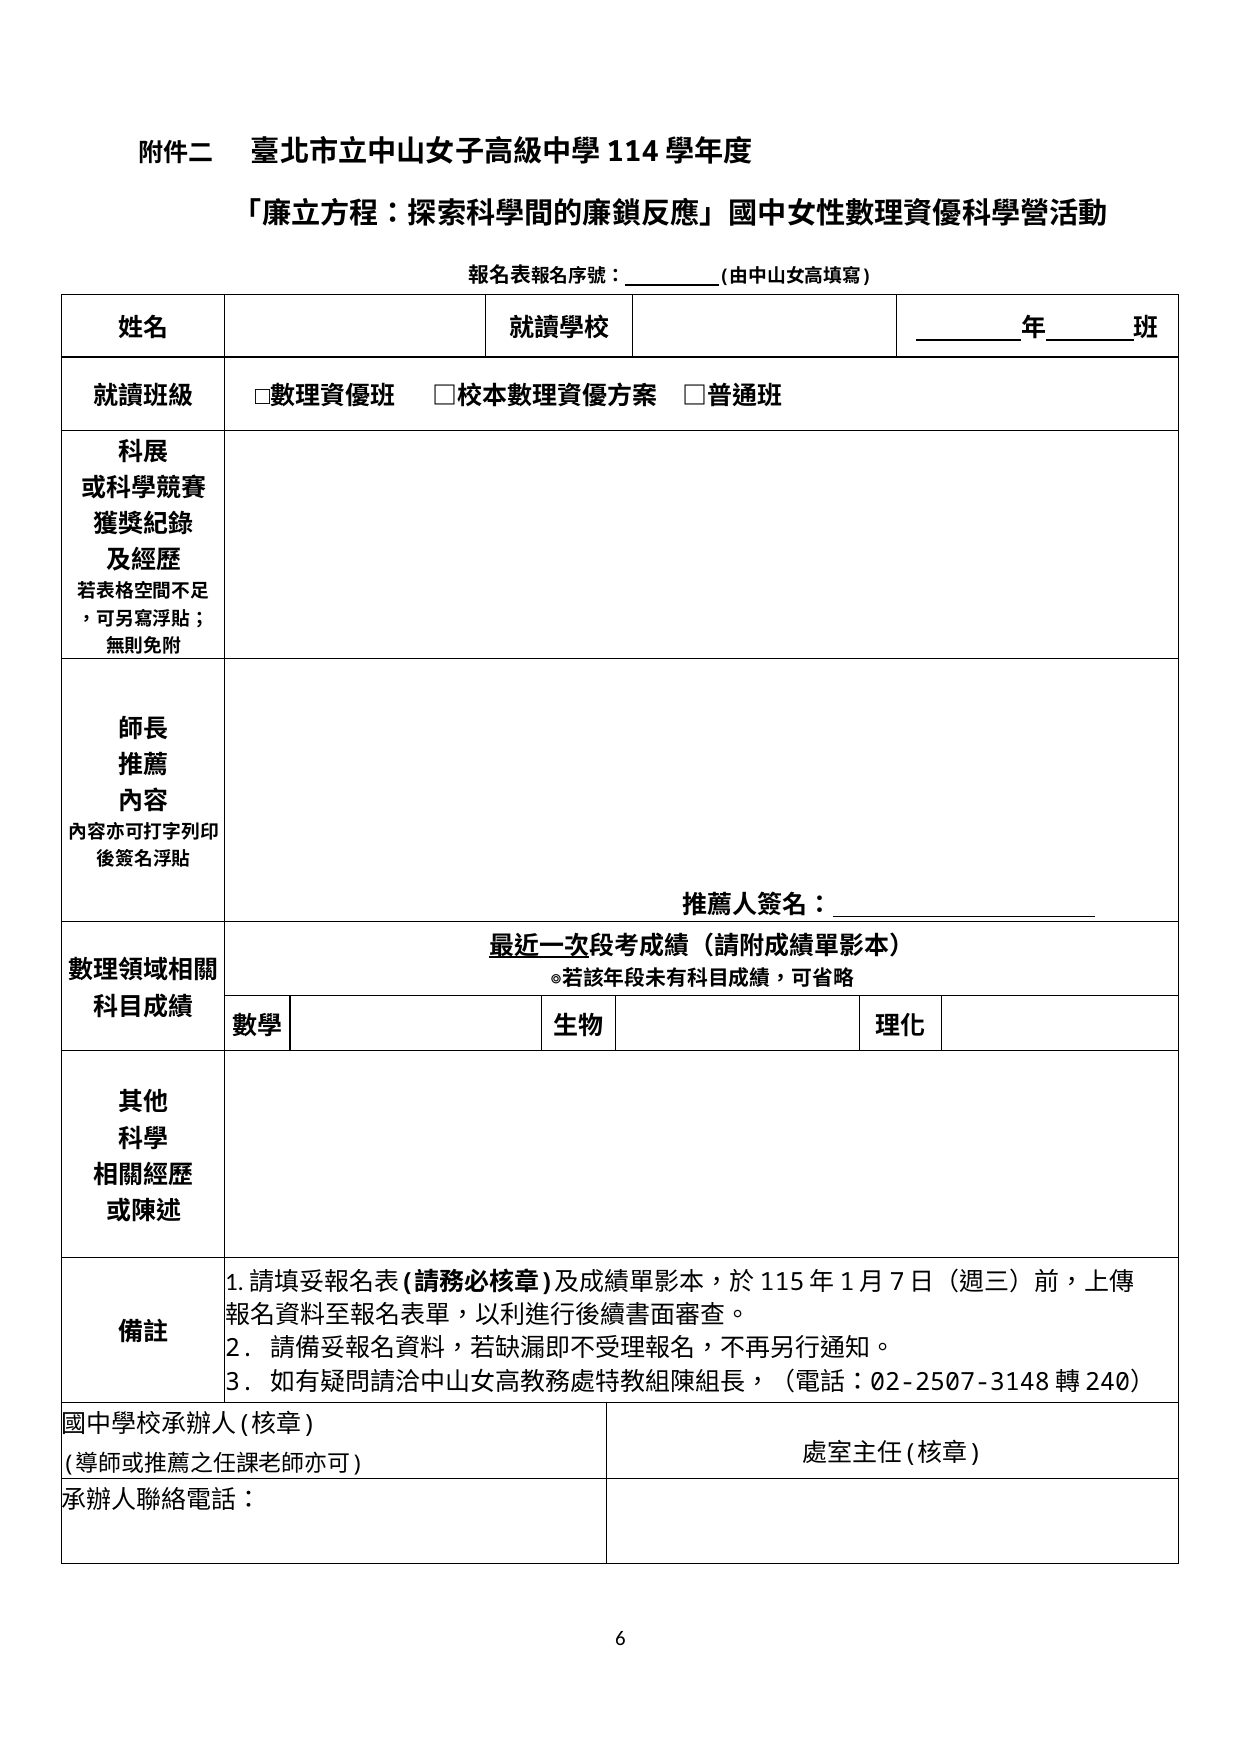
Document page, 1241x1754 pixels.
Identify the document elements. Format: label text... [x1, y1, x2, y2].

table_cell 其他 科學 相關經歷 或陳述 [62, 1051, 224, 1257]
table_header [225, 295, 485, 356]
table_cell [225, 1051, 1178, 1257]
table_cell 理化 [860, 996, 941, 1050]
table_cell 處室主任(核章) [607, 1403, 1178, 1478]
table_cell 數學 [225, 996, 289, 1050]
text 附件二 臺北市立中山女子高級中學114學年度 「廉立方程：探索科學間的廉鎖反應」國中女性數理資優科學營活動 報名表報名序號： (由中山女高填寫) [118, 107, 1122, 294]
table_cell 備註 [62, 1258, 224, 1402]
table_cell 國中學校承辦人(核章) (導師或推薦之任課老師亦可) [62, 1403, 606, 1478]
table_cell □數理資優班 □校本數理資優方案 □普通班 [225, 358, 1178, 430]
table_cell 推薦人簽名： [225, 659, 1178, 921]
table_header 姓名 [62, 295, 224, 356]
table_header 就讀學校 [486, 295, 632, 356]
table_cell 承辦人聯絡電話： [62, 1479, 606, 1563]
table_header 年 班 [897, 295, 1178, 356]
table_cell 就讀班級 [62, 358, 224, 430]
table_cell 請填妥報名表(請務必核章)及成績單影本，於115年1月7日（週三）前，上傳報名資料至報名表單，以利進行後續書面審查。 請備妥報名資料，若缺漏即不受理報名，不再另行通知。 如有疑問請洽中山女高教務處特教組陳組長，（電話：02-2507-3148轉240） [225, 1258, 1178, 1402]
table_cell [291, 996, 541, 1050]
table_cell 生物 [542, 996, 615, 1050]
table_header [633, 295, 896, 356]
table_cell [607, 1479, 1178, 1563]
table_cell 師長 推薦 內容 內容亦可打字列印後簽名浮貼 [62, 659, 224, 921]
table_cell 科展 或科學競賽 獲獎紀錄 及經歷 若表格空間不足 ，可另寫浮貼； 無則免附 [62, 431, 224, 657]
table_cell [225, 431, 1178, 657]
table_cell [942, 996, 1178, 1050]
table_cell 最近一次段考成績（請附成績單影本） ◎若該年段未有科目成績，可省略 [225, 922, 1178, 995]
table_cell 數理領域相關科目成績 [62, 922, 224, 1050]
table_cell [616, 996, 859, 1050]
